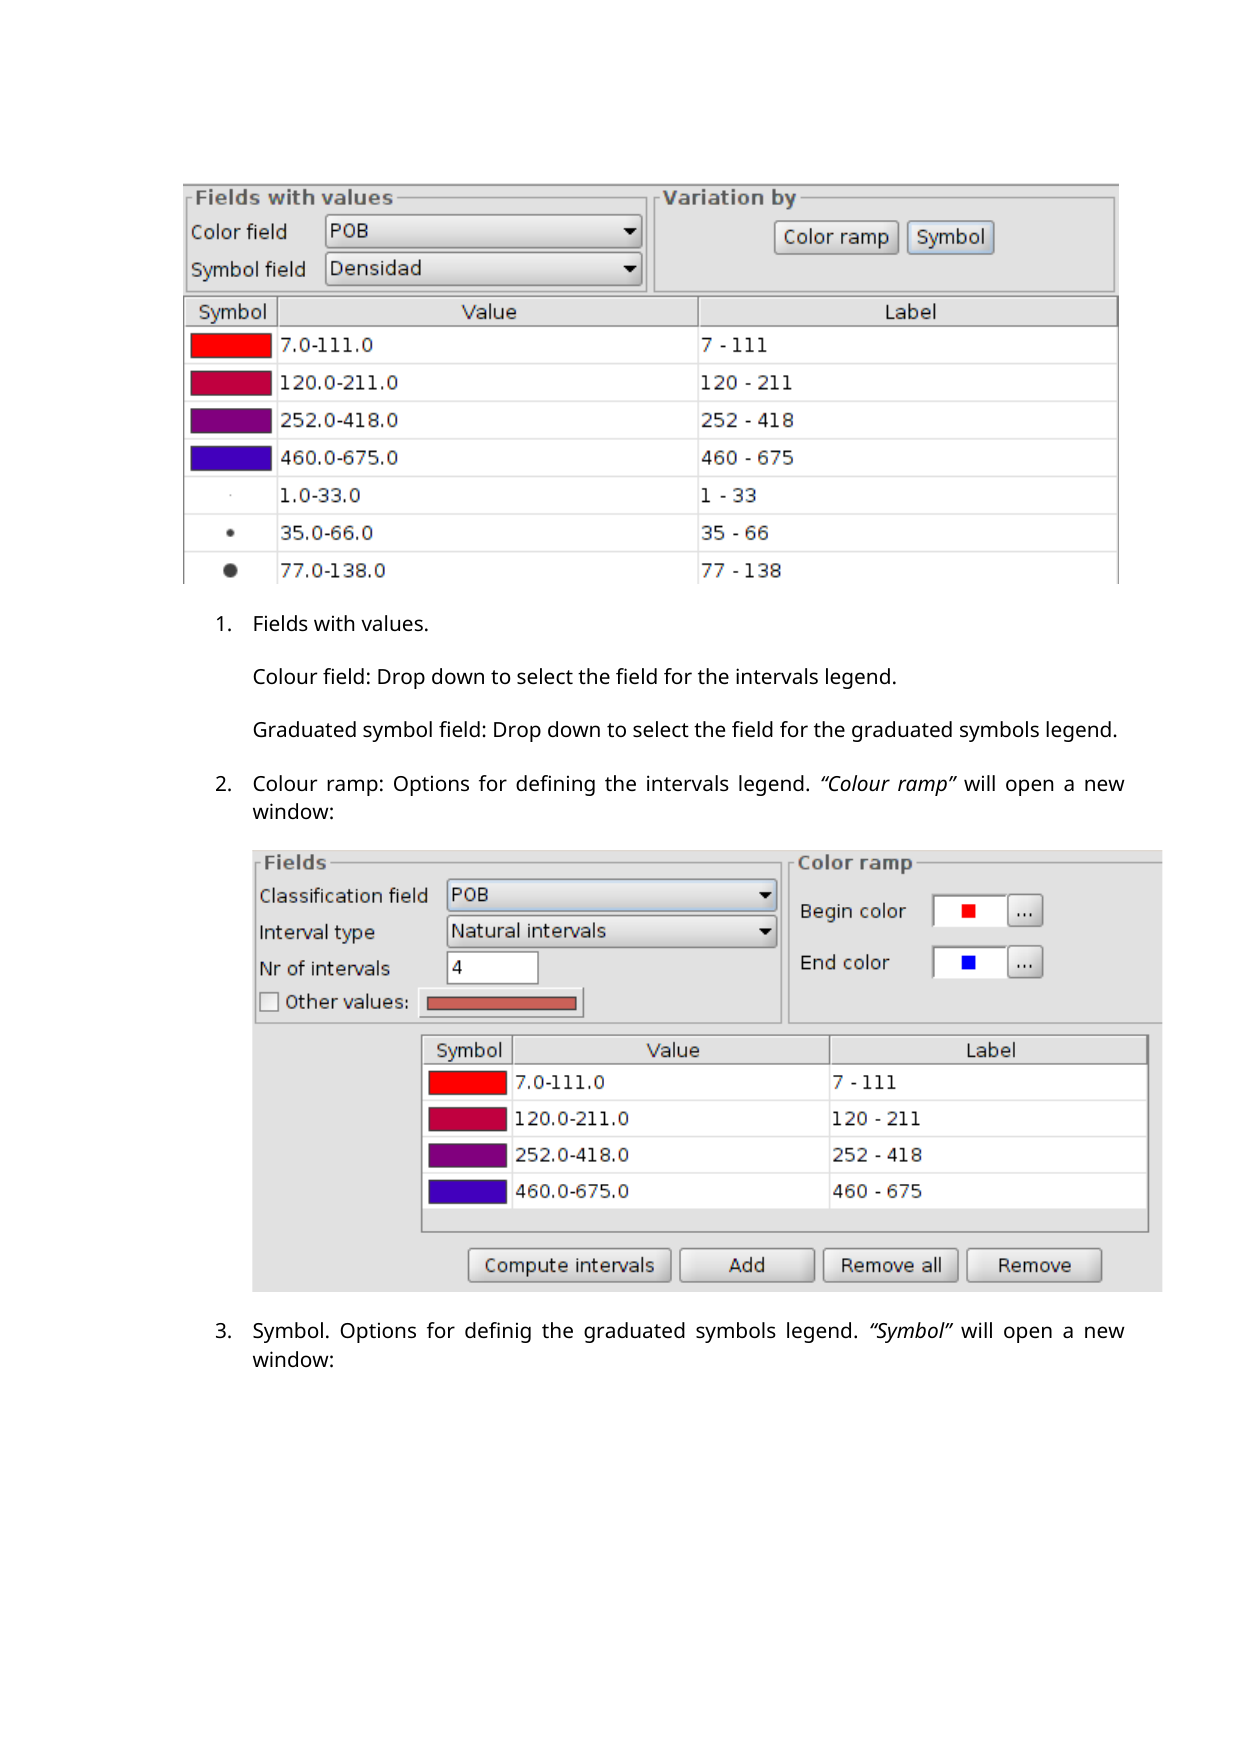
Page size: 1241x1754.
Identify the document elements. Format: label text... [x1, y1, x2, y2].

picture [252, 850, 1163, 1292]
picture [183, 183, 1119, 584]
list Symbol. Options for definig the graduated symbols legend. “Symbol” will open a new window: [215, 1317, 1125, 1373]
list Graduated symbol field: Drop down to select the field for the graduated symbols legend. [215, 716, 1125, 744]
list Colour ramp: Options for defining the intervals legend. “Colour ramp” will open a new window: [215, 769, 1125, 826]
list Colour field: Drop down to select the field for the intervals legend. [215, 662, 1125, 691]
list Fields with values. [215, 609, 1125, 637]
